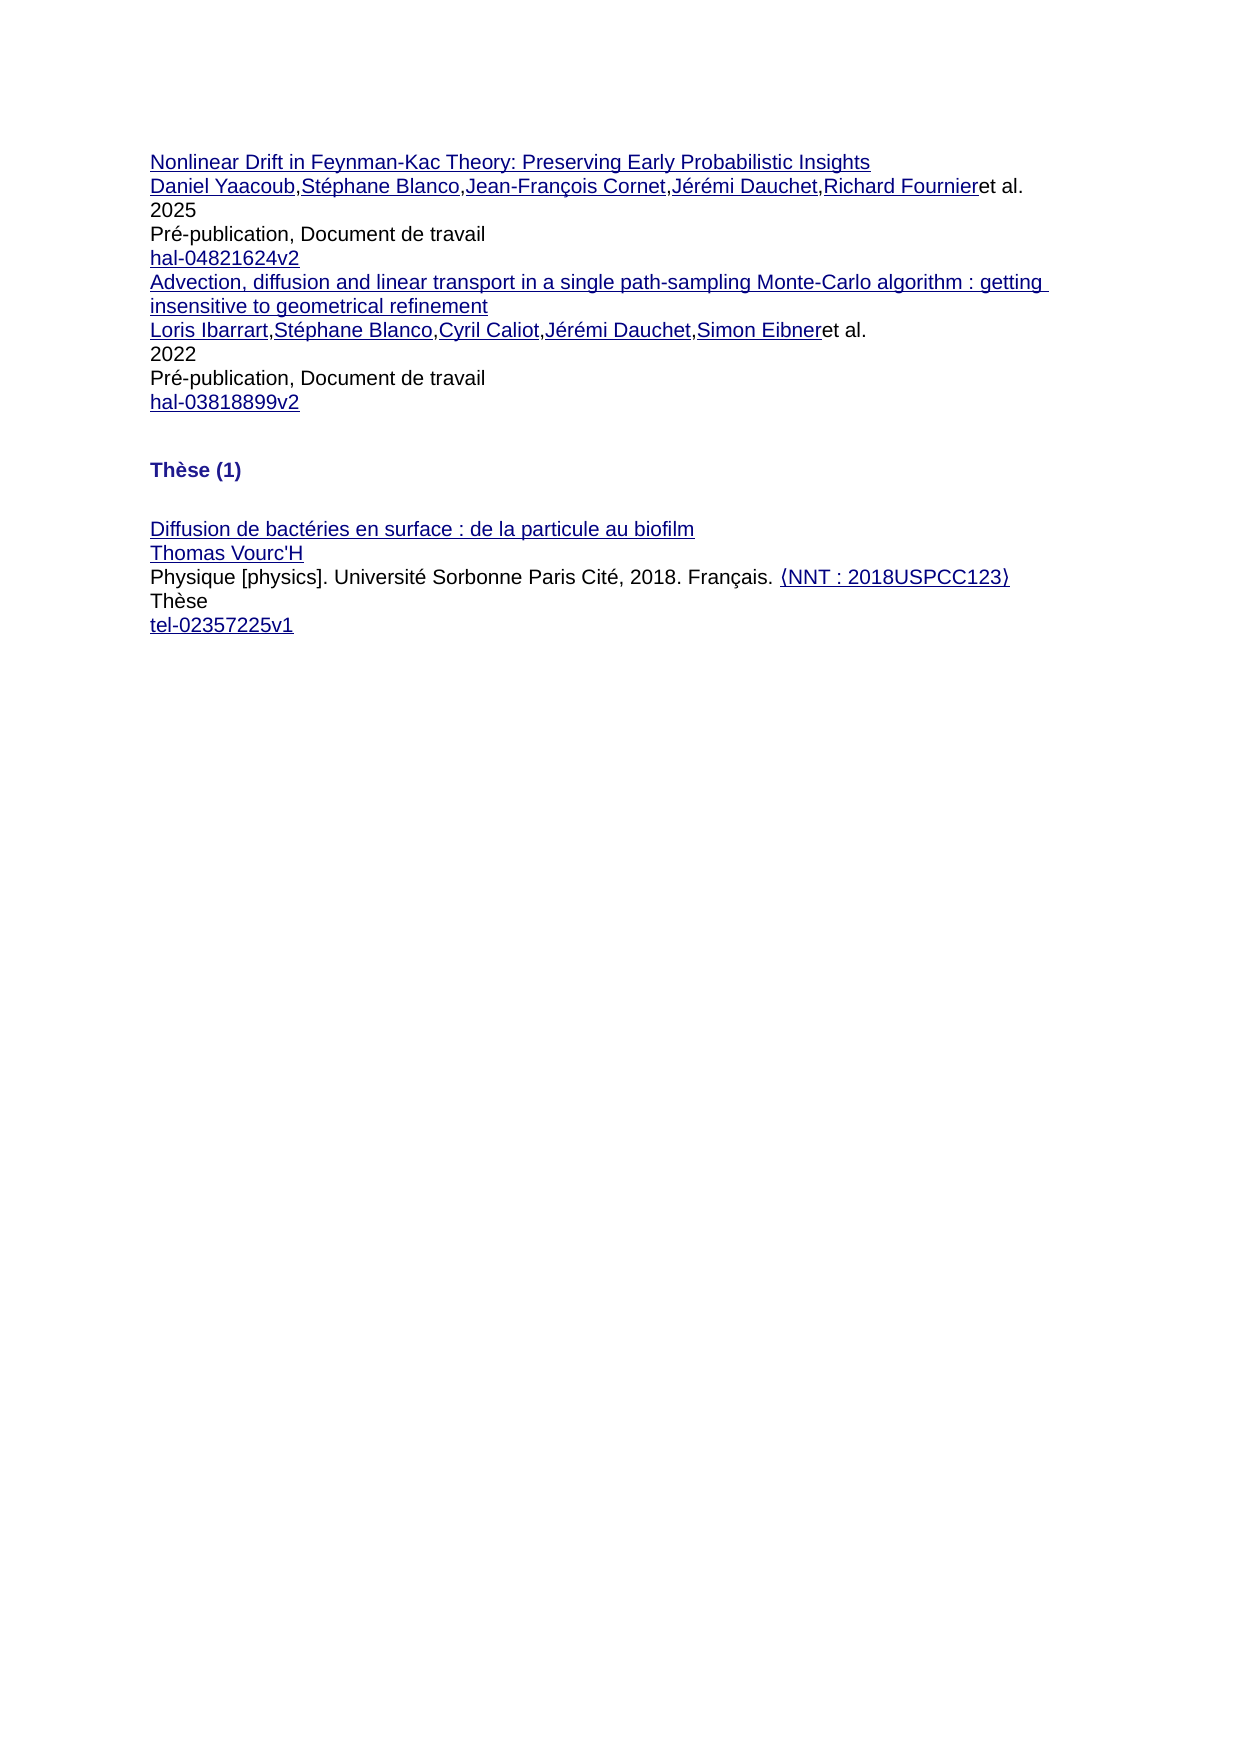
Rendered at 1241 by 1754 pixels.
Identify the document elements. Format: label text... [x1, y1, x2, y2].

table_header Nonlinear Drift in Feynman-Kac Theory: Preserving Early Probabilistic Insights Daniel Yaacoub,Stéphane Blanco,Jean-François Cornet,Jérémi Dauchet,Richard Fournieret al. 2025 Pré-publication, Document de travail hal-04821624v2 [150, 150, 1090, 270]
table_header Diffusion de bactéries en surface : de la particule au biofilm Thomas Vourc'H Physique [physics]. Université Sorbonne Paris Cité, 2018. Français. ⟨NNT : 2018USPCC123⟩ Thèse tel-02357225v1 [150, 517, 1090, 636]
subtitle Thèse (1) [150, 458, 1090, 482]
table_cell Advection, diffusion and linear transport in a single path-sampling Monte-Carlo algorithm : getting insensitive to geometrical refinement Loris Ibarrart,Stéphane Blanco,Cyril Caliot,Jérémi Dauchet,Simon Eibneret al. 2022 Pré-publication, Document de travail hal-03818899v2 [150, 270, 1090, 413]
